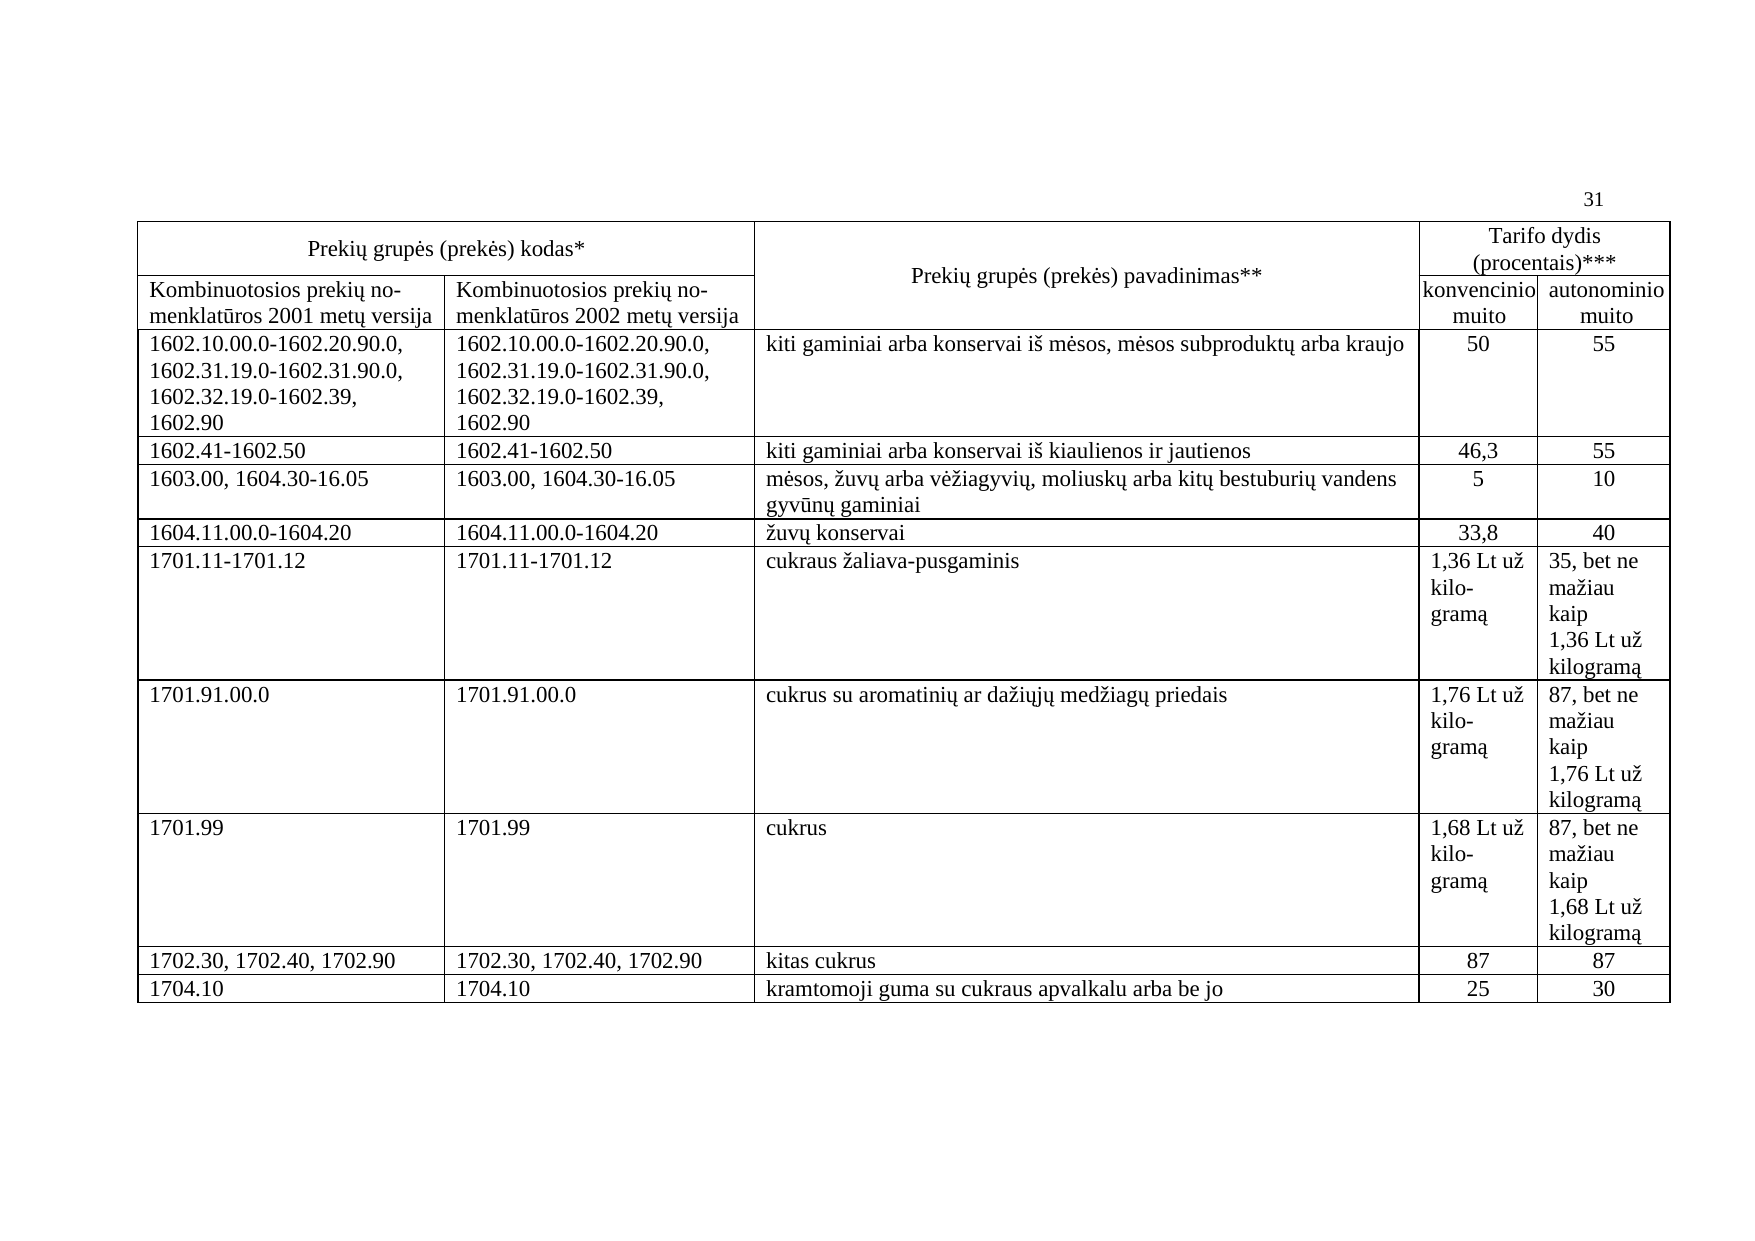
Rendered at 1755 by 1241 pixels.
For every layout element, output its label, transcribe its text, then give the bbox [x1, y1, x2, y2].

table_cell 1604.11.00.0-1604.20 [445, 520, 754, 546]
table_header Prekių grupės (prekės) pavadinimas** [755, 222, 1419, 329]
table_cell Kombinuotosios prekių no-menklatūros 2002 metų versija [445, 276, 754, 329]
table_cell 50 [1420, 330, 1537, 436]
table_cell 5 [1420, 465, 1537, 518]
table_cell 1602.10.00.0-1602.20.90.0, 1602.31.19.0-1602.31.90.0, 1602.32.19.0-1602.39, 1602.90 [139, 330, 444, 436]
table_cell Kombinuotosios prekių no-menklatūros 2001 metų versija [138, 276, 444, 329]
table_cell 1701.11-1701.12 [445, 547, 754, 679]
table_cell cukrus su aromatinių ar dažiųjų medžiagų priedais [755, 681, 1418, 812]
table_cell 35, bet ne mažiau kaip 1,36 Lt už kilogramą [1538, 547, 1669, 679]
table_cell 87, bet ne mažiau kaip 1,76 Lt už kilogramą [1538, 681, 1669, 812]
table_cell 1602.41-1602.50 [139, 437, 444, 464]
table_cell cukrus [755, 814, 1418, 946]
table_cell 1701.99 [139, 814, 444, 946]
table_cell 1604.11.00.0-1604.20 [139, 520, 444, 546]
table_cell konvencinio muito [1420, 276, 1537, 329]
table_cell 10 [1538, 465, 1669, 518]
table_cell 55 [1538, 437, 1669, 464]
table_cell 1701.91.00.0 [445, 681, 754, 812]
table_cell 1,68 Lt už kilo-gramą [1420, 814, 1537, 946]
table_cell 1602.10.00.0-1602.20.90.0, 1602.31.19.0-1602.31.90.0, 1602.32.19.0-1602.39, 1602.90 [445, 330, 754, 436]
table_cell cukraus žaliava-pusgaminis [755, 547, 1418, 679]
table_cell 1603.00, 1604.30-16.05 [139, 465, 444, 518]
table_cell 1701.91.00.0 [139, 681, 444, 812]
table_cell 33,8 [1420, 520, 1537, 546]
table_cell žuvų konservai [755, 520, 1418, 546]
table_cell 1,76 Lt už kilo-gramą [1420, 681, 1537, 812]
table_cell 30 [1538, 975, 1669, 1002]
table_cell 40 [1538, 520, 1669, 546]
table_cell 1704.10 [139, 975, 444, 1002]
table_cell kiti gaminiai arba konservai iš mėsos, mėsos subproduktų arba kraujo [755, 330, 1418, 436]
table_cell kramtomoji guma su cukraus apvalkalu arba be jo [755, 975, 1418, 1002]
table_cell 1702.30, 1702.40, 1702.90 [445, 947, 754, 974]
table_cell 1704.10 [445, 975, 754, 1002]
table_cell 25 [1420, 975, 1537, 1002]
table_cell 87, bet ne mažiau kaip 1,68 Lt už kilogramą [1538, 814, 1669, 946]
table_cell kitas cukrus [755, 947, 1418, 974]
table_cell kiti gaminiai arba konservai iš kiaulienos ir jautienos [755, 437, 1418, 464]
table_cell 1701.11-1701.12 [139, 547, 444, 679]
table_cell mėsos, žuvų arba vėžiagyvių, moliuskų arba kitų bestuburių vandens gyvūnų gaminiai [755, 465, 1418, 518]
table_cell autonominio muito [1538, 276, 1669, 329]
table_cell 1702.30, 1702.40, 1702.90 [139, 947, 444, 974]
table_cell 1602.41-1602.50 [445, 437, 754, 464]
table_header Tarifo dydis (procentais)*** [1420, 222, 1669, 275]
table_cell 87 [1538, 947, 1669, 974]
table_cell 1,36 Lt už kilo-gramą [1420, 547, 1537, 679]
table_cell 87 [1420, 947, 1537, 974]
table_cell 46,3 [1420, 437, 1537, 464]
table_cell 1701.99 [445, 814, 754, 946]
table_header Prekių grupės (prekės) kodas* [138, 222, 754, 275]
table_cell 55 [1538, 330, 1669, 436]
table_cell 1603.00, 1604.30-16.05 [445, 465, 754, 518]
